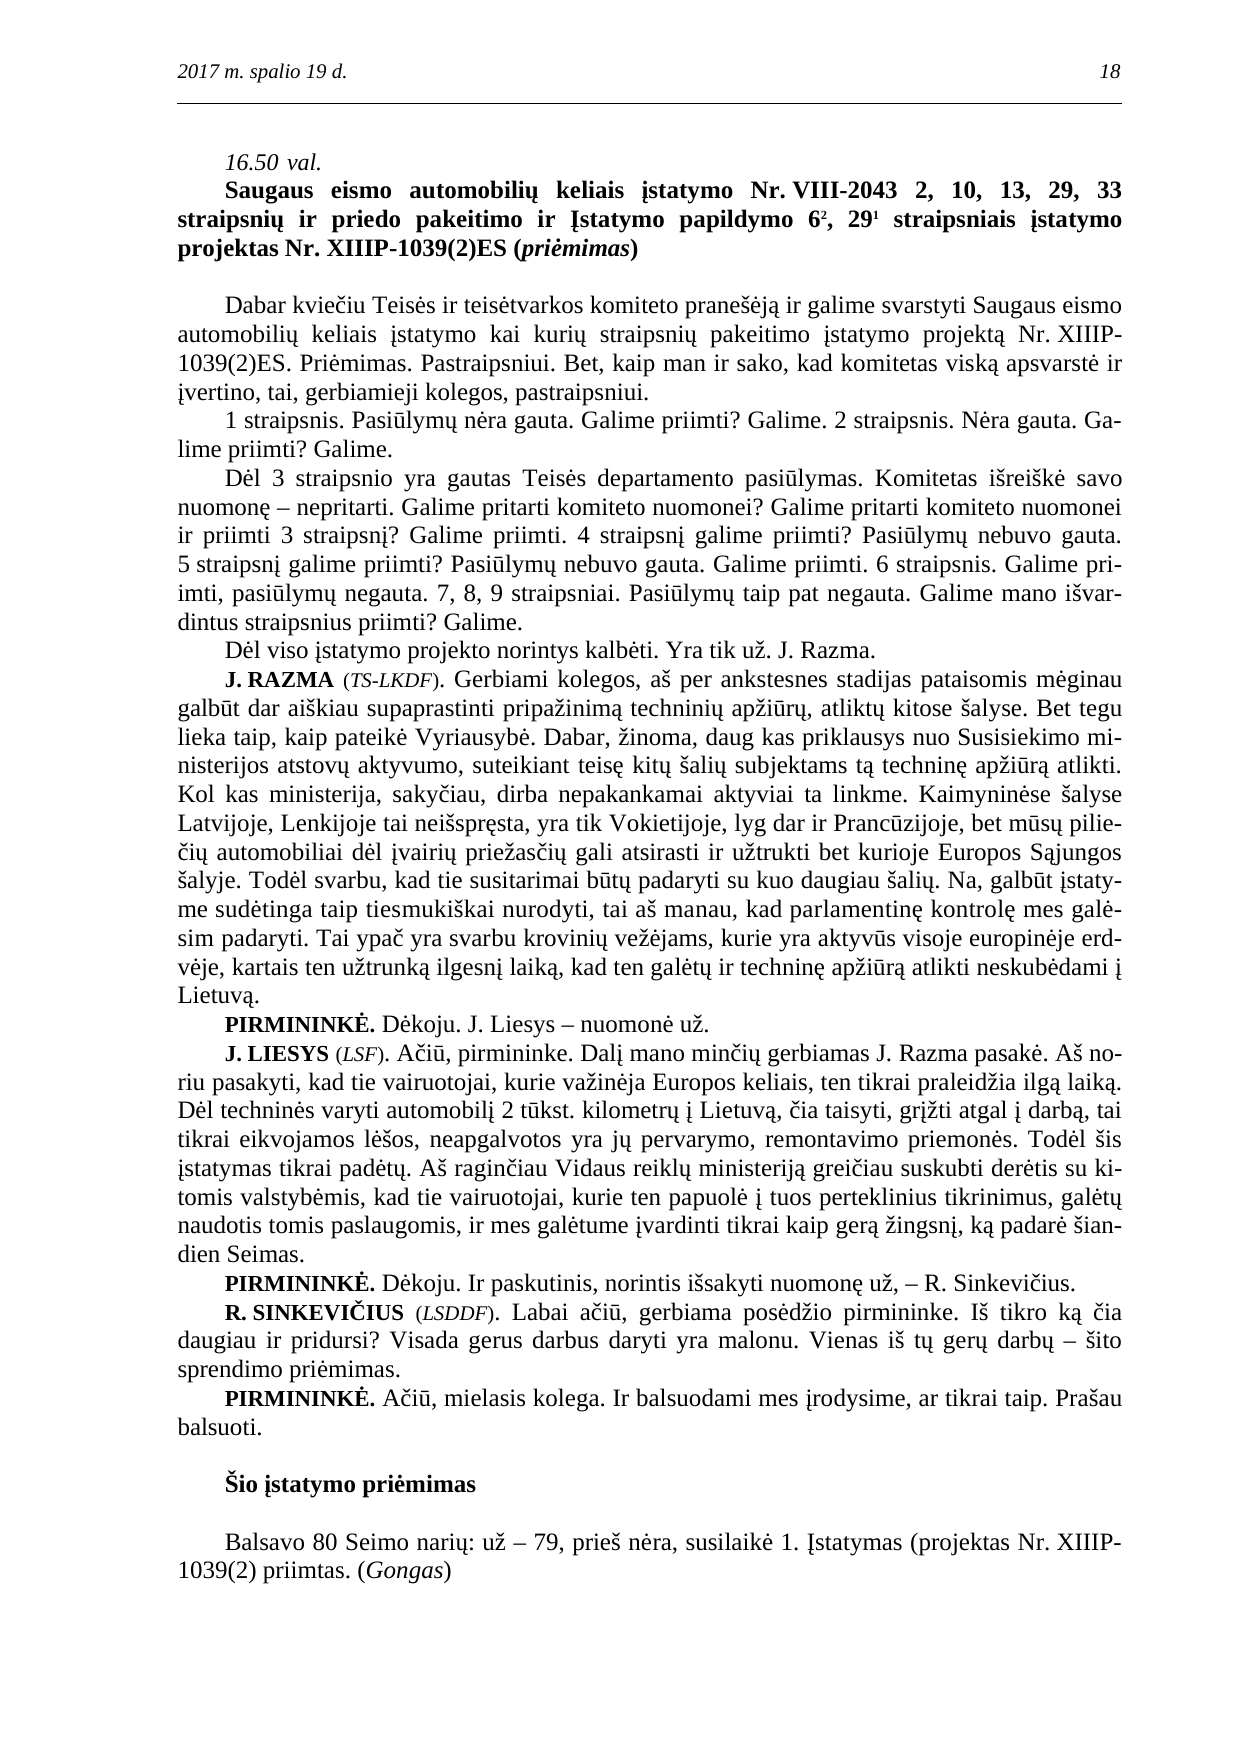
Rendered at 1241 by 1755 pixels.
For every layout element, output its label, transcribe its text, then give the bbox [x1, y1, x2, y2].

text Da­bar kvie­čiu Tei­sės ir tei­sėt­var­kos ko­mi­te­to pra­ne­šė­ją ir ga­li­me svars­ty­ti Sau­gaus eis­mo au­to­mo­bi­lių ke­liais įsta­ty­mo kai ku­rių straips­nių pa­kei­ti­mo įsta­ty­mo pro­jek­tą Nr. XIIIP-1039(2)ES. Pri­ėmi­mas. Pa­straips­niui. Bet, kaip man ir sa­ko, kad ko­mi­te­tas vis­ką ap­svars­tė ir įver­ti­no, tai, ger­bia­mie­ji ko­le­gos, pa­straips­niui. [177, 290, 1122, 405]
text PIRMININKĖ. Ačiū, mie­la­sis ko­le­ga. Ir bal­suo­da­mi mes įro­dy­si­me, ar tik­rai taip. Pra­šau bal­suo­ti. [177, 1383, 1122, 1440]
text Sau­gaus eis­mo au­to­mo­bi­lių ke­liais įsta­ty­mo Nr. VIII-2043 2, 10, 13, 29, 33 straipsnių ir prie­do pa­kei­ti­mo ir Įsta­ty­mo pa­pil­dy­mo 62, 291 straips­niais įsta­ty­mo projek­tas Nr. XIIIP-1039(2)ES (pri­ėmi­mas) [177, 175, 1122, 262]
text PIRMININKĖ. Dė­ko­ju. Ir pas­ku­ti­nis, no­rin­tis iš­sa­ky­ti nuo­mo­nę už, – R. Sin­ke­vi­čius. [177, 1268, 1122, 1297]
text 1 straips­nis. Pa­siū­ly­mų nė­ra gau­ta. Ga­li­me pri­im­ti? Ga­li­me. 2 straips­nis. Nė­ra gau­ta. Ga­li­me pri­im­ti? Ga­li­me. [177, 405, 1122, 463]
text Bal­sa­vo 80 Sei­mo na­rių: už – 79, prieš nė­ra, su­si­lai­kė 1. Įsta­ty­mas (pro­jek­tas Nr. XIIIP-1039(2) pri­im­tas. (Gon­gas) [177, 1527, 1122, 1584]
text PIRMININKĖ. Dė­ko­ju. J. Lie­sys – nuo­mo­nė už. [177, 1009, 1122, 1038]
text R. SINKEVIČIUS (LSDDF). La­bai ačiū, ger­bia­ma po­sė­džio pir­mi­nin­ke. Iš tik­ro ką čia dau­giau ir pri­dur­si? Vi­sa­da ge­rus dar­bus da­ry­ti yra ma­lo­nu. Vie­nas iš tų ge­rų dar­bų – ši­to spren­di­mo pri­ėmi­mas. [177, 1297, 1122, 1383]
text Dėl 3 straips­nio yra gau­tas Tei­sės de­par­ta­men­to pa­siū­ly­mas. Ko­mi­te­tas iš­reiš­kė sa­vo nuo­mo­nę – ne­pri­tar­ti. Ga­li­me pri­tar­ti ko­mi­te­to nuo­mo­nei? Ga­li­me pri­tar­ti ko­mi­te­to nuo­mo­nei ir pri­im­ti 3 straips­nį? Ga­li­me pri­im­ti. 4 straips­nį ga­li­me pri­im­ti? Pa­siū­ly­mų ne­bu­vo gau­ta. 5 strai­ps­nį ga­li­me pri­im­ti? Pa­siū­ly­mų ne­bu­vo gau­ta. Ga­li­me pri­im­ti. 6 straips­nis. Ga­li­me pri­im­ti, pa­siū­ly­mų ne­gau­ta. 7, 8, 9 straips­niai. Pa­siū­ly­mų taip pat ne­gau­ta. Ga­li­me ma­no iš­var­din­tus straips­nius pri­im­ti? Ga­li­me. [177, 463, 1122, 635]
text Dėl vi­so įsta­ty­mo pro­jek­to no­rin­tys kal­bė­ti. Yra tik už. J. Raz­ma. [177, 635, 1122, 664]
text Šio įsta­ty­mo pri­ėmi­mas [177, 1469, 1122, 1498]
text J. RAZMA (TS-LKDF). Ger­bia­mi ko­le­gos, aš per anks­tes­nes sta­di­jas pa­tai­so­mis mė­gi­nau gal­būt dar aiš­kiau su­pap­ras­tin­ti pri­pa­ži­ni­mą tech­ni­nių ap­žiū­rų, at­lik­tų ki­to­se ša­ly­se. Bet te­gu lie­ka taip, kaip pa­tei­kė Vy­riau­sy­bė. Da­bar, ži­no­ma, daug kas pri­klau­sys nuo Su­si­sie­ki­mo mi­nis­­te­ri­jos at­sto­vų ak­ty­vu­mo, su­tei­kiant tei­sę ki­tų ša­lių sub­jek­tams tą tech­ni­nę ap­žiū­rą at­lik­ti. Kol kas mi­nis­te­ri­ja, sa­ky­čiau, dir­ba ne­pa­kan­ka­mai ak­ty­viai ta lin­kme. Kai­my­ni­nė­se ša­ly­se Lat­vi­jo­je, Len­ki­jo­je tai ne­iš­spręs­ta, yra tik Vo­kie­ti­jo­je, lyg dar ir Pran­cū­zi­jo­je, bet mū­sų pi­lie­čių au­to­mo­bi­liai dėl įvai­rių prie­žas­čių ga­li at­si­ras­ti ir už­truk­ti bet ku­rio­je Eu­ro­pos Są­jun­gos ša­ly­je. To­dėl svar­bu, kad tie su­si­ta­ri­mai bū­tų pa­da­ry­ti su kuo dau­giau ša­lių. Na, gal­būt įsta­ty­me su­dė­tin­ga taip ties­mu­kiš­kai nu­ro­dy­ti, tai aš ma­nau, kad par­la­men­ti­nę kon­tro­lę mes ga­lė­sim pa­da­ry­ti. Tai ypač yra svar­bu kro­vi­nių ve­žė­jams, ku­rie yra ak­ty­vūs vi­so­je eu­ro­pi­nė­je erd­vė­je, kar­tais ten už­trun­ką il­ges­nį lai­ką, kad ten ga­lė­tų ir tech­ni­nę ap­žiū­rą at­lik­ti ne­sku­bė­da­mi į Lie­tu­vą. [177, 664, 1122, 1009]
text J. LIESYS (LSF). Ačiū, pir­mi­nin­ke. Da­lį ma­no min­čių ger­bia­mas J. Raz­ma pa­sa­kė. Aš no­riu pa­sa­ky­ti, kad tie vai­ruo­to­jai, ku­rie va­ži­nė­ja Eu­ro­pos ke­liais, ten tik­rai pra­lei­džia il­gą lai­ką. Dėl tech­ni­nės va­ry­ti au­to­mo­bi­lį 2 tūkst. ki­lo­met­rų į Lie­tu­vą, čia tai­sy­ti, grįž­ti at­gal į dar­bą, tai tik­rai eik­vo­ja­mos lė­šos, ne­ap­gal­vo­tos yra jų per­va­ry­mo, re­mon­ta­vi­mo prie­mo­nės. To­dėl šis įsta­ty­mas tik­rai pa­dė­tų. Aš ra­gin­čiau Vi­daus reik­lų mi­nis­te­ri­ją grei­čiau su­skub­ti de­rė­tis su ki­to­mis vals­ty­bė­mis, kad tie vai­ruo­to­jai, ku­rie ten pa­puo­lė į tuos per­tek­li­nius tik­ri­ni­mus, ga­lė­tų nau­do­tis to­mis pa­slau­go­mis, ir mes ga­lė­tu­me įvar­din­ti tik­rai kaip ge­rą žings­nį, ką pa­da­rė šian­dien Sei­mas. [177, 1038, 1122, 1268]
text 16.50 val. [224, 148, 1122, 175]
